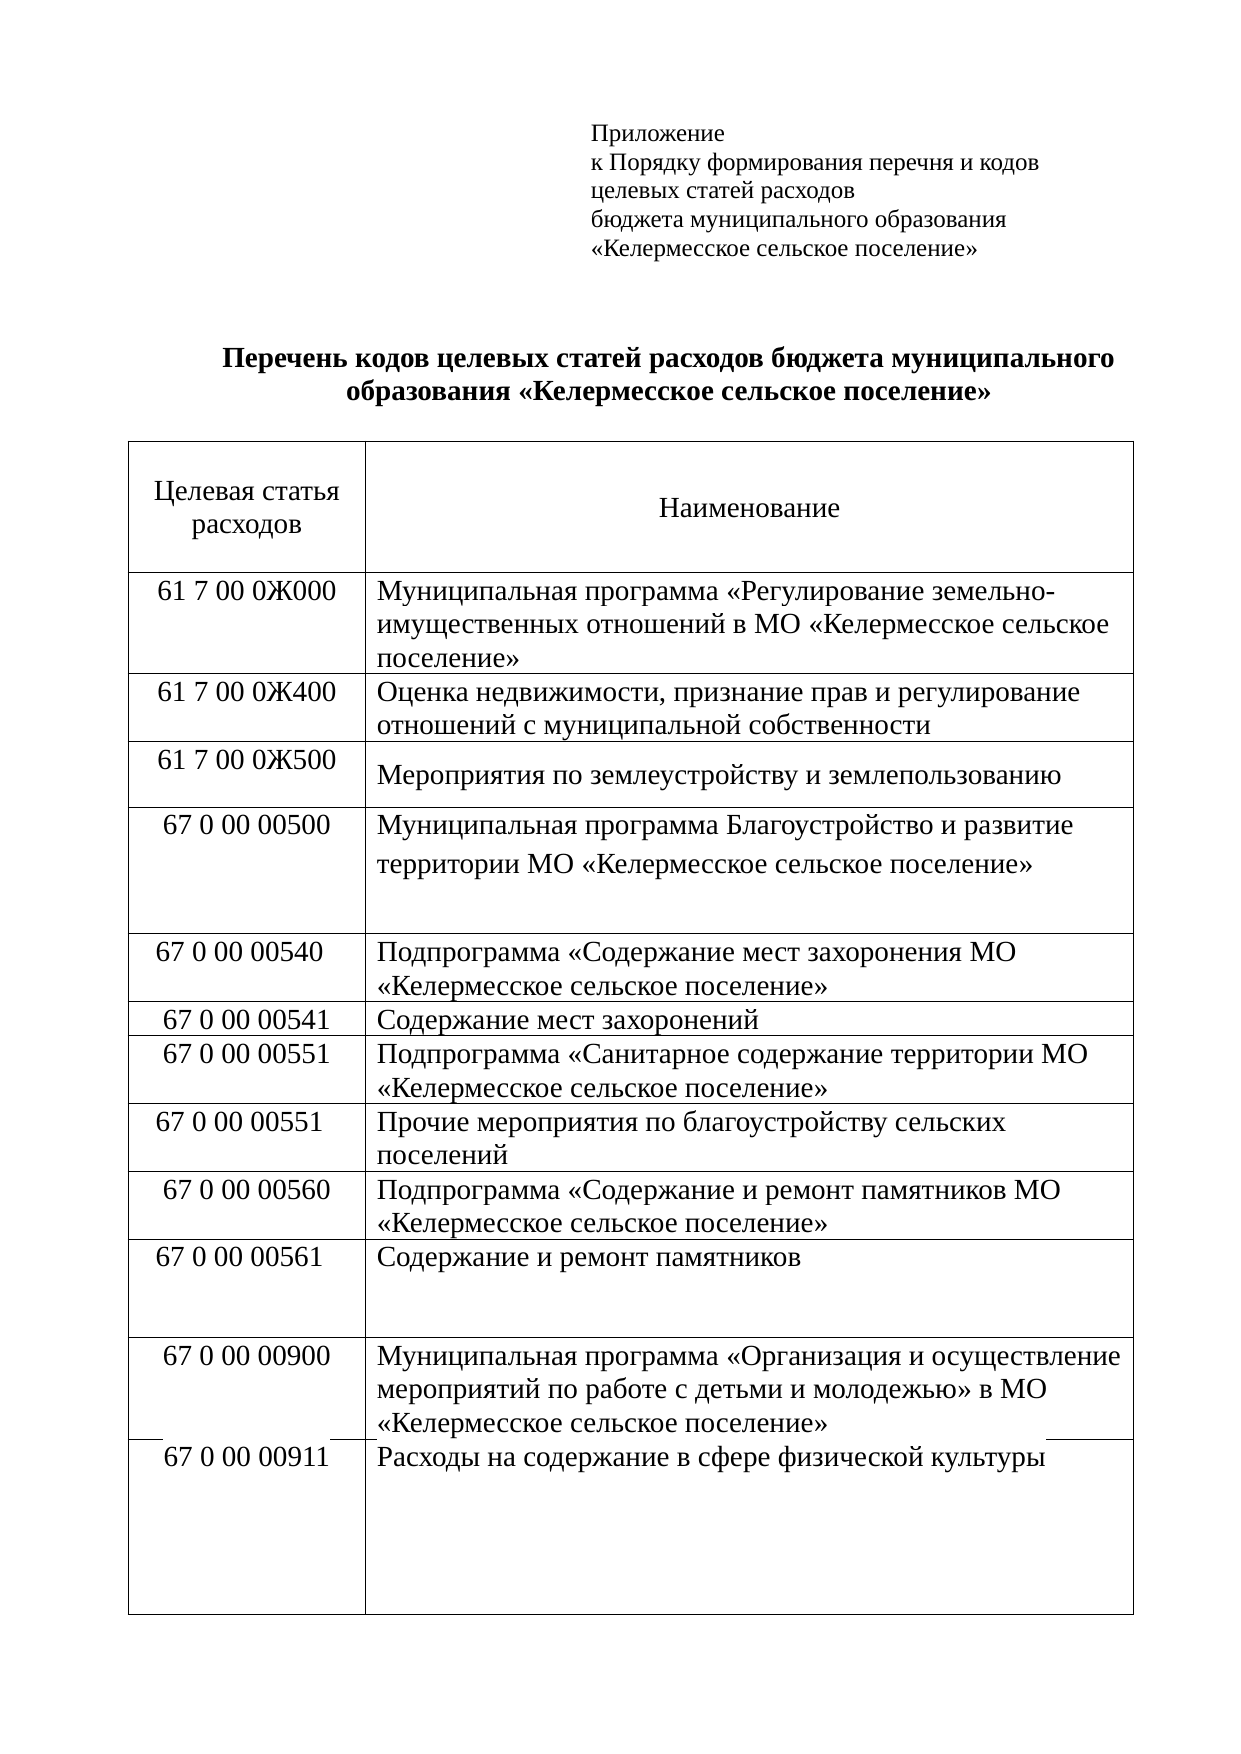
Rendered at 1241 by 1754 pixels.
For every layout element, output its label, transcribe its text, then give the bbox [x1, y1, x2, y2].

table_cell Прочие мероприятия по благоустройству сельских поселений [366, 1104, 1133, 1171]
text бюджета муниципального образования [118, 204, 1122, 233]
table_cell 61 7 00 0Ж500 [129, 742, 365, 807]
table_cell 67 0 00 00900 [129, 1338, 365, 1439]
text «Келермесское сельское поселение» [118, 233, 1122, 262]
table_cell Подпрограмма «Содержание и ремонт памятников МО «Келермесское сельское поселение» [366, 1172, 1133, 1239]
table_cell Муниципальная программа «Регулирование земельно-имущественных отношений в МО «Келермесское сельское поселение» [366, 573, 1133, 673]
table_cell Муниципальная программа «Организация и осуществление мероприятий по работе с детьми и молодежью» в МО «Келермесское сельское поселение» [366, 1338, 1133, 1439]
table_cell 67 0 00 00560 [129, 1172, 365, 1239]
table_cell 67 0 00 00500 [129, 808, 365, 933]
table_cell 67 0 00 00541 [129, 1002, 365, 1035]
table_cell 61 7 00 0Ж400 [129, 674, 365, 741]
table_cell 67 0 00 00911 [129, 1440, 365, 1613]
table_cell 67 0 00 00561 [129, 1240, 365, 1337]
table_cell Содержание мест захоронений [366, 1002, 1133, 1035]
table_cell 61 7 00 0Ж000 [129, 573, 365, 673]
table_cell Муниципальная программа Благоустройство и развитие территории МО «Келермесское сельское поселение» [366, 808, 1133, 933]
table_cell 67 0 00 00540 [129, 934, 365, 1001]
table_cell Расходы на содержание в сфере физической культуры [366, 1440, 1133, 1613]
table_cell Подпрограмма «Содержание мест захоронения МО «Келермесское сельское поселение» [366, 934, 1133, 1001]
table_cell 67 0 00 00551 [129, 1104, 365, 1171]
table_cell 67 0 00 00551 [129, 1036, 365, 1103]
text Перечень кодов целевых статей расходов бюджета муниципального образования «Келермесское сельское поселение» [215, 340, 1122, 407]
table_header Целевая статья расходов [129, 442, 365, 572]
table_cell Подпрограмма «Санитарное содержание территории МО «Келермесское сельское поселение» [366, 1036, 1133, 1103]
table_cell Содержание и ремонт памятников [366, 1240, 1133, 1337]
table_header Наименование [366, 442, 1133, 572]
table_cell Оценка недвижимости, признание прав и регулирование отношений с муниципальной собственности [366, 674, 1133, 741]
table_cell Мероприятия по землеустройству и землепользованию [366, 742, 1133, 807]
text Приложение [118, 118, 1122, 147]
text к Порядку формирования перечня и кодов целевых статей расходов [591, 147, 1122, 204]
